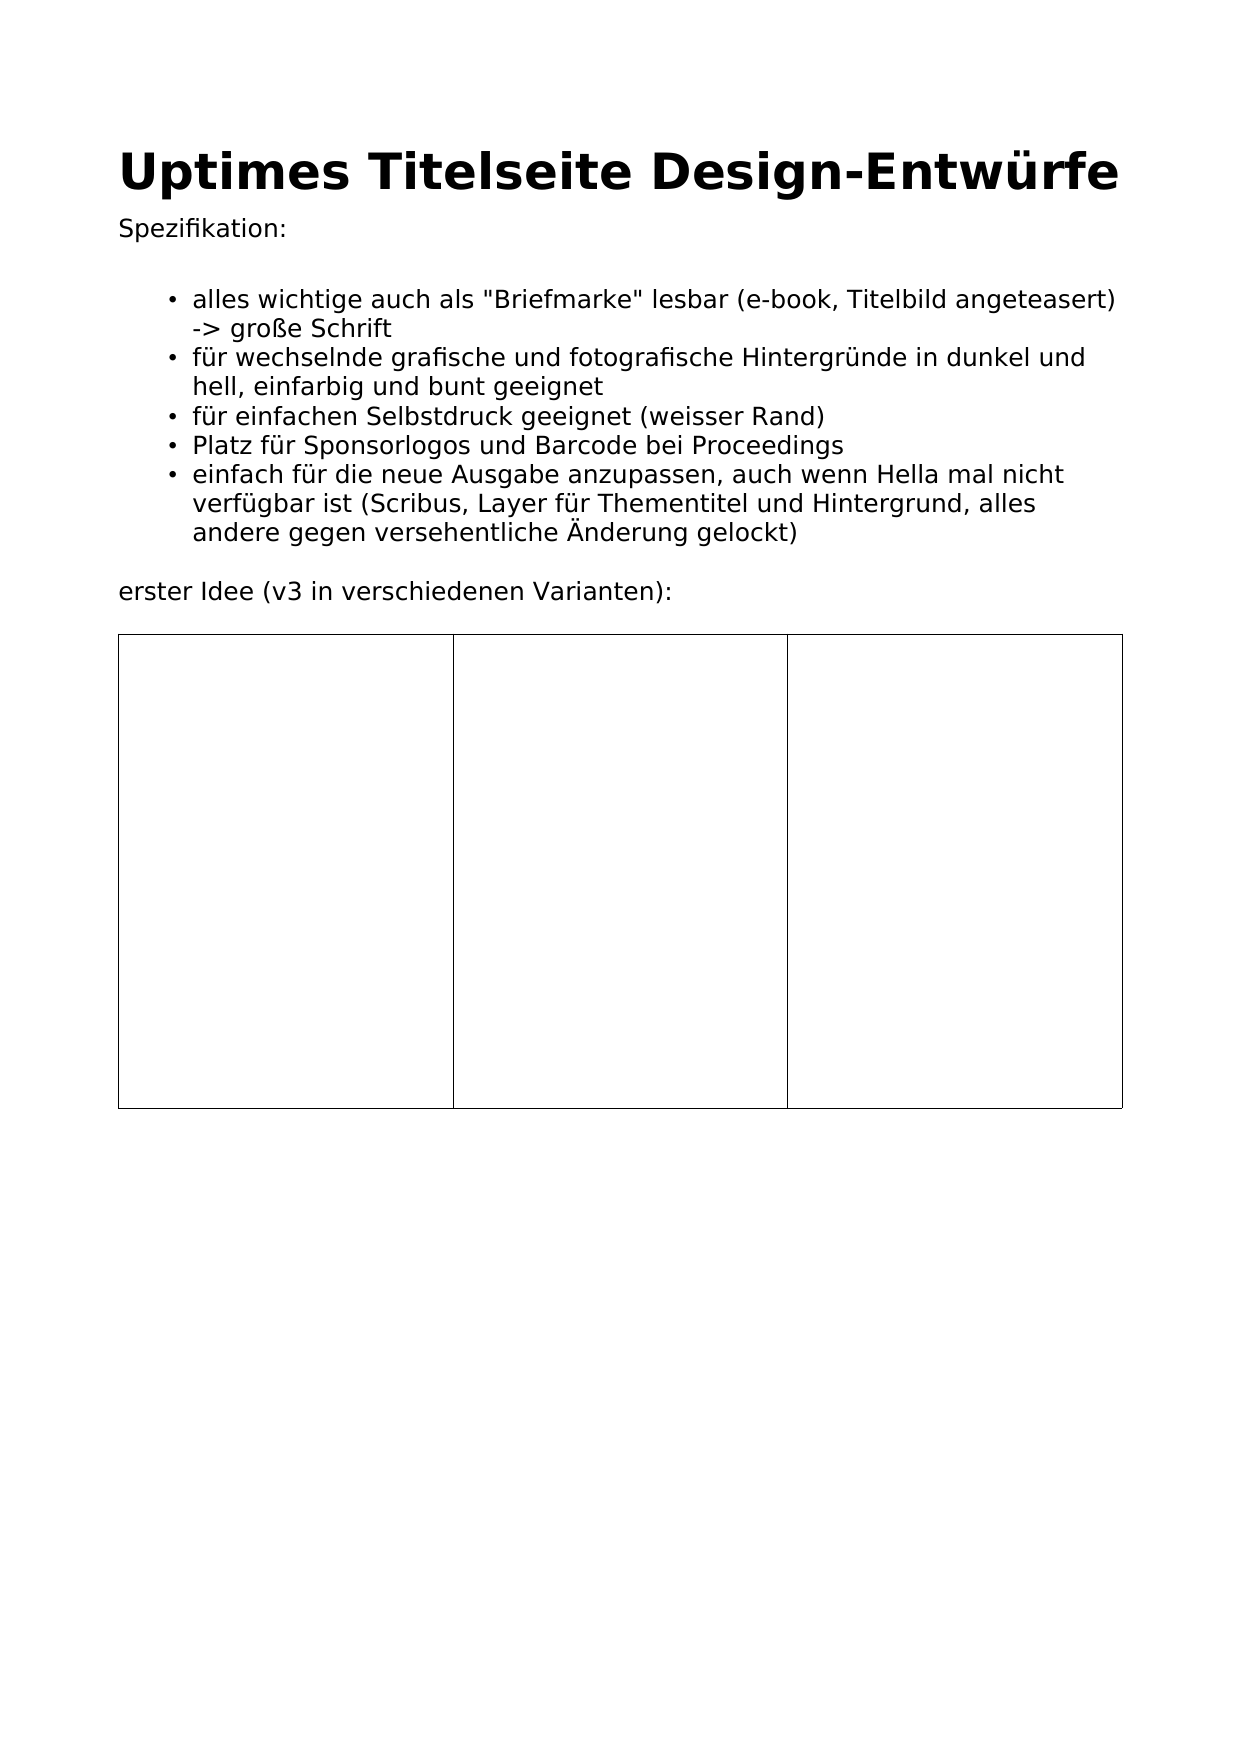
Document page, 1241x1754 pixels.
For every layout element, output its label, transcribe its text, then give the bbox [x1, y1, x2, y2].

list alles wichtige auch als "Briefmarke" lesbar (e-book, Titelbild angeteasert) -> große Schrift [177, 285, 1122, 343]
table_header [454, 635, 787, 1108]
list für einfachen Selbstdruck geeignet (weisser Rand) [177, 402, 1122, 431]
table_header [119, 635, 453, 1108]
text Spezifikation: [118, 214, 1122, 243]
list für wechselnde grafische und fotografische Hintergründe in dunkel und hell, einfarbig und bunt geeignet [177, 343, 1122, 402]
subtitle Uptimes Titelseite Design-Entwürfe [118, 143, 1122, 201]
text erster Idee (v3 in verschiedenen Varianten): [118, 577, 1122, 606]
table_header [788, 635, 1122, 1108]
list Platz für Sponsorlogos und Barcode bei Proceedings [177, 431, 1122, 460]
list einfach für die neue Ausgabe anzupassen, auch wenn Hella mal nicht verfügbar ist (Scribus, Layer für Thementitel und Hintergrund, alles andere gegen versehentliche Änderung gelockt) [177, 460, 1122, 547]
